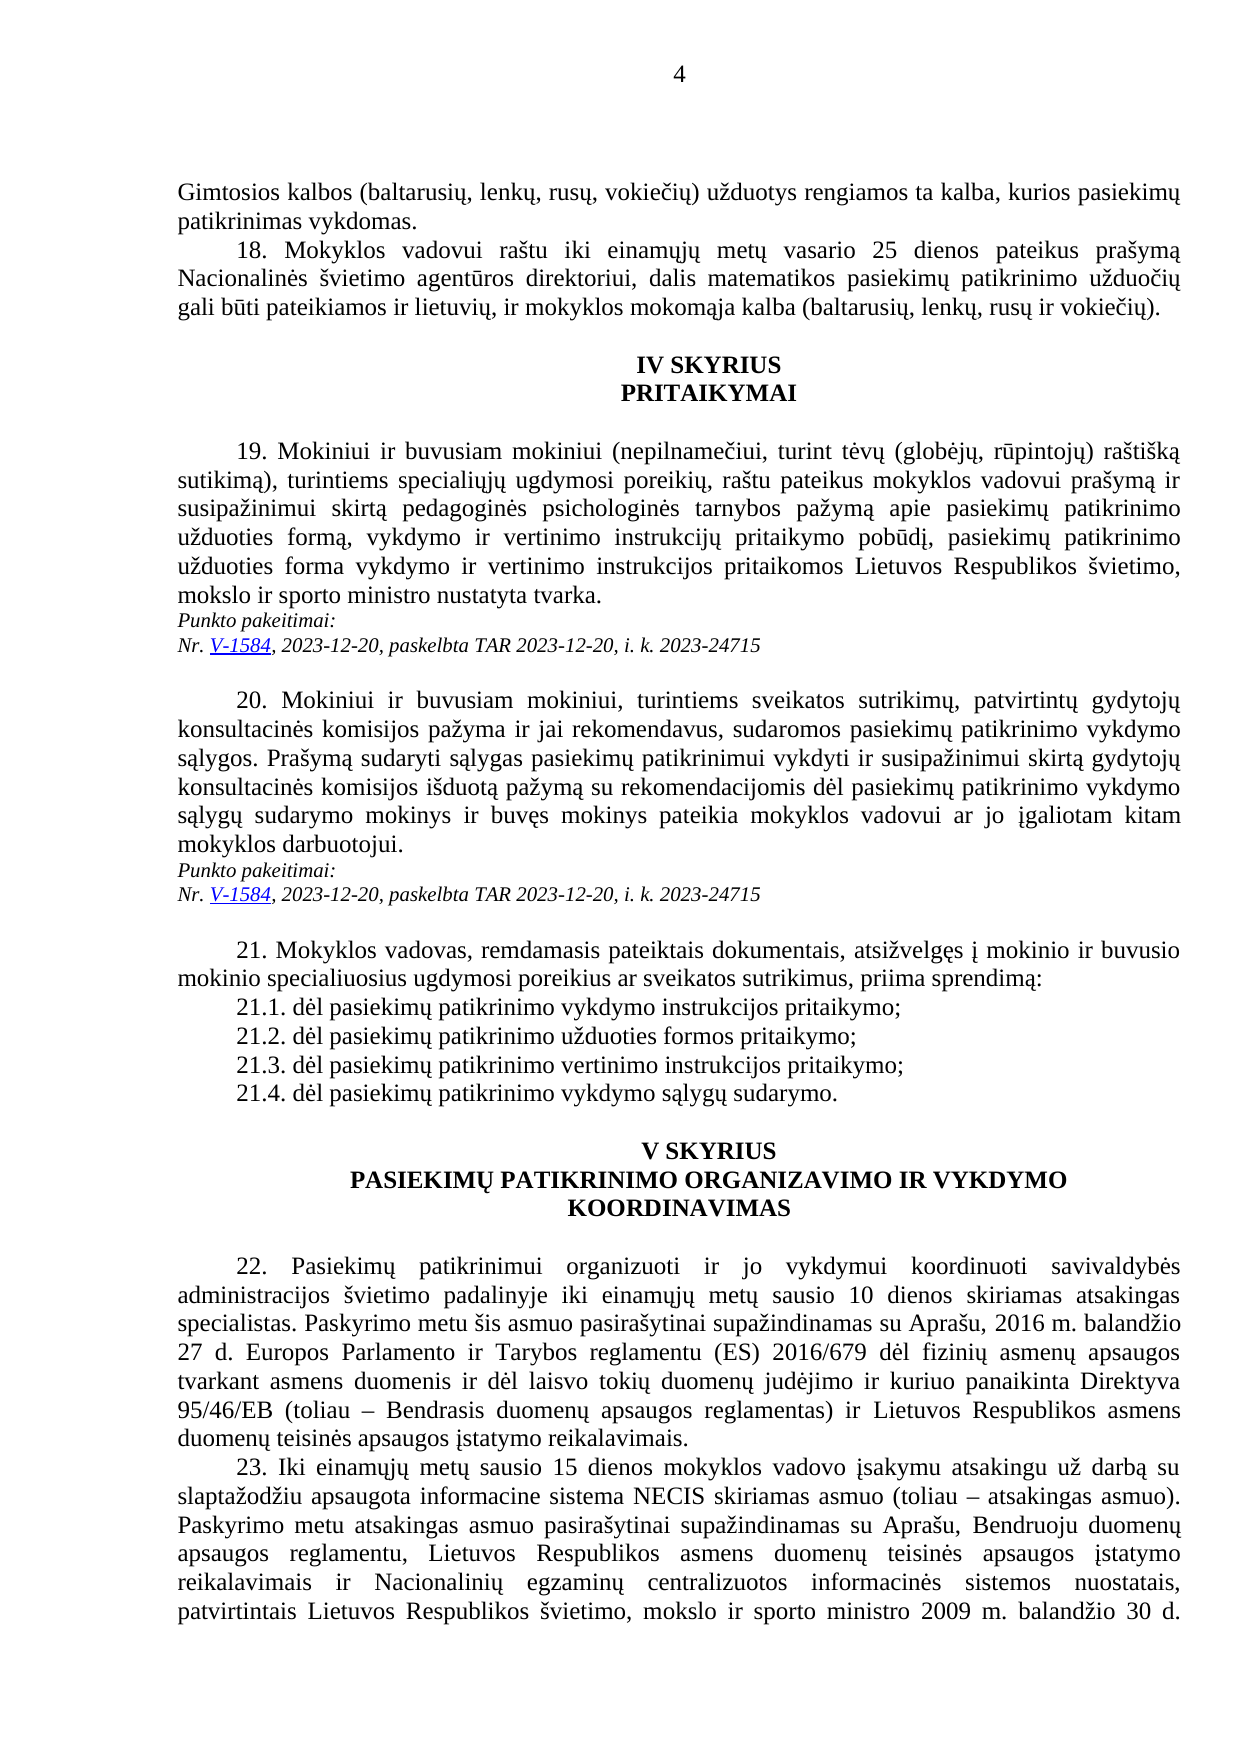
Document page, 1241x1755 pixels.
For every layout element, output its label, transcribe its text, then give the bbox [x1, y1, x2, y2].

text Nr. V-1584, 2023-12-20, paskelbta TAR 2023-12-20, i. k. 2023-24715 [177, 882, 1181, 906]
text PRITAIKYMAI [177, 378, 1181, 407]
text Punkto pakeitimai: [177, 858, 1181, 882]
text 23. Iki einamųjų metų sausio 15 dienos mokyklos vadovo įsakymu atsakingu už darbą su slaptažodžiu apsaugota informacine sistema NECIS skiriamas asmuo (toliau – atsakingas asmuo). Paskyrimo metu atsakingas asmuo pasirašytinai supažindinamas su Aprašu, Bendruoju duomenų apsaugos reglamentu, Lietuvos Respublikos asmens duomenų teisinės apsaugos įstatymo reikalavimais ir Nacionalinių egzaminų centralizuotos informacinės sistemos nuostatais, patvirtintais Lietuvos Respublikos švietimo, mokslo ir sporto ministro 2009 m. balandžio 30 d. [177, 1452, 1181, 1625]
text Nr. V-1584, 2023-12-20, paskelbta TAR 2023-12-20, i. k. 2023-24715 [177, 632, 1181, 657]
text 21.1. dėl pasiekimų patikrinimo vykdymo instrukcijos pritaikymo; [177, 992, 1181, 1021]
text Gimtosios kalbos (baltarusių, lenkų, rusų, vokiečių) užduotys rengiamos ta kalba, kurios pasiekimų patikrinimas vykdomas. [177, 177, 1181, 235]
text PASIEKIMŲ PATIKRINIMO ORGANIZAVIMO IR VYKDYMO KOORDINAVIMAS [177, 1165, 1181, 1222]
text 19. Mokiniui ir buvusiam mokiniui (nepilnamečiui, turint tėvų (globėjų, rūpintojų) raštišką sutikimą), turintiems specialiųjų ugdymosi poreikių, raštu pateikus mokyklos vadovui prašymą ir susipažinimui skirtą pedagoginės psichologinės tarnybos pažymą apie pasiekimų patikrinimo užduoties formą, vykdymo ir vertinimo instrukcijų pritaikymo pobūdį, pasiekimų patikrinimo užduoties forma vykdymo ir vertinimo instrukcijos pritaikomos Lietuvos Respublikos švietimo, mokslo ir sporto ministro nustatyta tvarka. [177, 436, 1181, 608]
text Punkto pakeitimai: [177, 608, 1181, 632]
text V SKYRIUS [177, 1136, 1181, 1165]
text 21. Mokyklos vadovas, remdamasis pateiktais dokumentais, atsižvelgęs į mokinio ir buvusio mokinio specialiuosius ugdymosi poreikius ar sveikatos sutrikimus, priima sprendimą: [177, 935, 1181, 992]
text IV SKYRIUS [177, 350, 1181, 378]
text 21.2. dėl pasiekimų patikrinimo užduoties formos pritaikymo; [177, 1021, 1181, 1050]
text 20. Mokiniui ir buvusiam mokiniui, turintiems sveikatos sutrikimų, patvirtintų gydytojų konsultacinės komisijos pažyma ir jai rekomendavus, sudaromos pasiekimų patikrinimo vykdymo sąlygos. Prašymą sudaryti sąlygas pasiekimų patikrinimui vykdyti ir susipažinimui skirtą gydytojų konsultacinės komisijos išduotą pažymą su rekomendacijomis dėl pasiekimų patikrinimo vykdymo sąlygų sudarymo mokinys ir buvęs mokinys pateikia mokyklos vadovui ar jo įgaliotam kitam mokyklos darbuotojui. [177, 685, 1181, 858]
text 21.4. dėl pasiekimų patikrinimo vykdymo sąlygų sudarymo. [177, 1078, 1181, 1107]
text 22. Pasiekimų patikrinimui organizuoti ir jo vykdymui koordinuoti savivaldybės administracijos švietimo padalinyje iki einamųjų metų sausio 10 dienos skiriamas atsakingas specialistas. Paskyrimo metu šis asmuo pasirašytinai supažindinamas su Aprašu, 2016 m. balandžio 27 d. Europos Parlamento ir Tarybos reglamentu (ES) 2016/679 dėl fizinių asmenų apsaugos tvarkant asmens duomenis ir dėl laisvo tokių duomenų judėjimo ir kuriuo panaikinta Direktyva 95/46/EB (toliau – Bendrasis duomenų apsaugos reglamentas) ir Lietuvos Respublikos asmens duomenų teisinės apsaugos įstatymo reikalavimais. [177, 1251, 1181, 1452]
text 18. Mokyklos vadovui raštu iki einamųjų metų vasario 25 dienos pateikus prašymą Nacionalinės švietimo agentūros direktoriui, dalis matematikos pasiekimų patikrinimo užduočių gali būti pateikiamos ir lietuvių, ir mokyklos mokomąja kalba (baltarusių, lenkų, rusų ir vokiečių). [177, 235, 1181, 321]
text 21.3. dėl pasiekimų patikrinimo vertinimo instrukcijos pritaikymo; [177, 1050, 1181, 1078]
